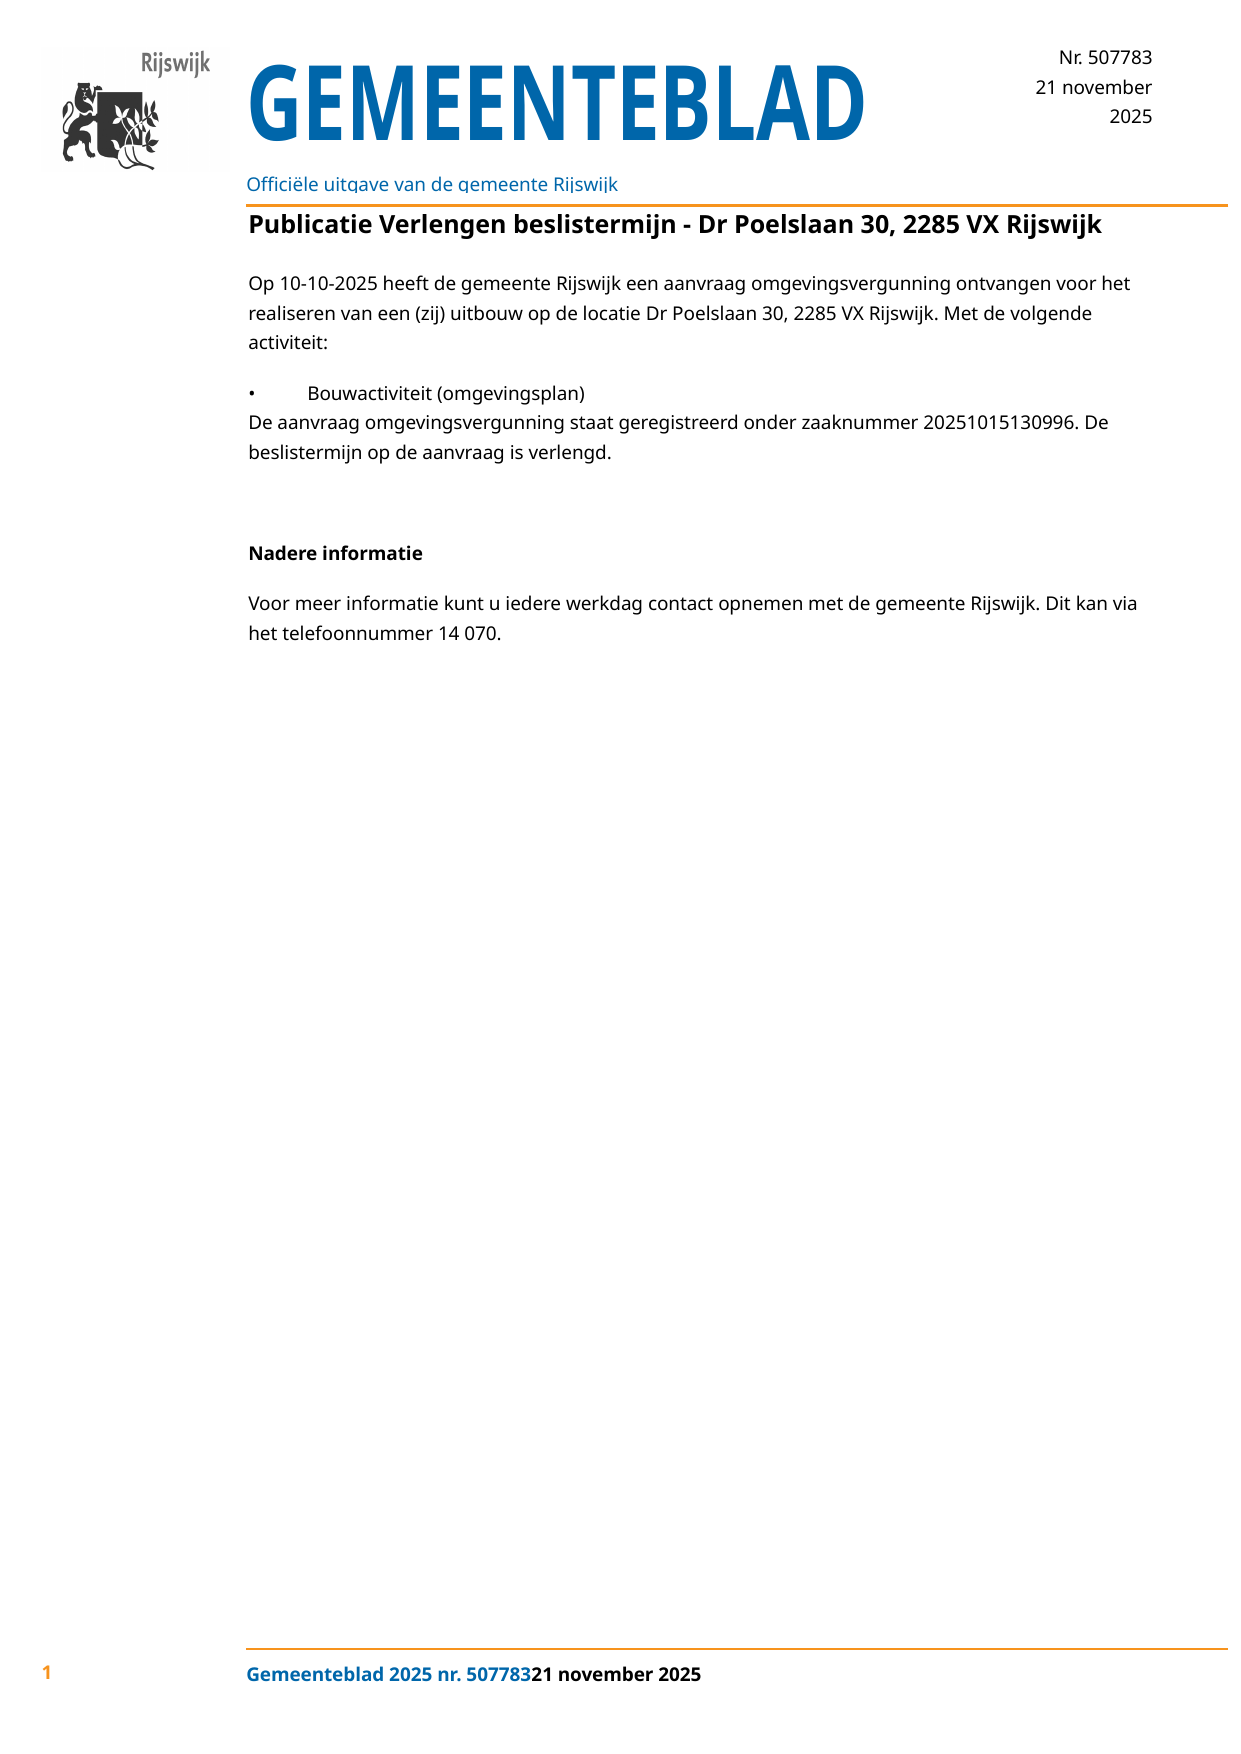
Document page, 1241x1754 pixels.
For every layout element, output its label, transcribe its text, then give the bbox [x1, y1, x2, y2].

list Bouwactiviteit (omgevingsplan) [248, 380, 1152, 406]
text De aanvraag omgevingsvergunning staat geregistreerd onder zaaknummer 20251015130996. De beslistermijn op de aanvraag is verlengd. [248, 409, 1152, 465]
text Voor meer informatie kunt u iedere werkdag contact opnemen met de gemeente Rijswijk. Dit kan via het telefoonnummer 14 070. [248, 590, 1152, 646]
text Nadere informatie [248, 540, 1152, 566]
picture [41, 47, 231, 172]
text Op 10-10-2025 heeft de gemeente Rijswijk een aanvraag omgevingsvergunning ontvangen voor het realiseren van een (zij) uitbouw op de locatie Dr Poelslaan 30, 2285 VX Rijswijk. Met de volgende activiteit: [248, 270, 1152, 355]
text Publicatie Verlengen beslistermijn - Dr Poelslaan 30, 2285 VX Rijswijk [248, 207, 1152, 241]
